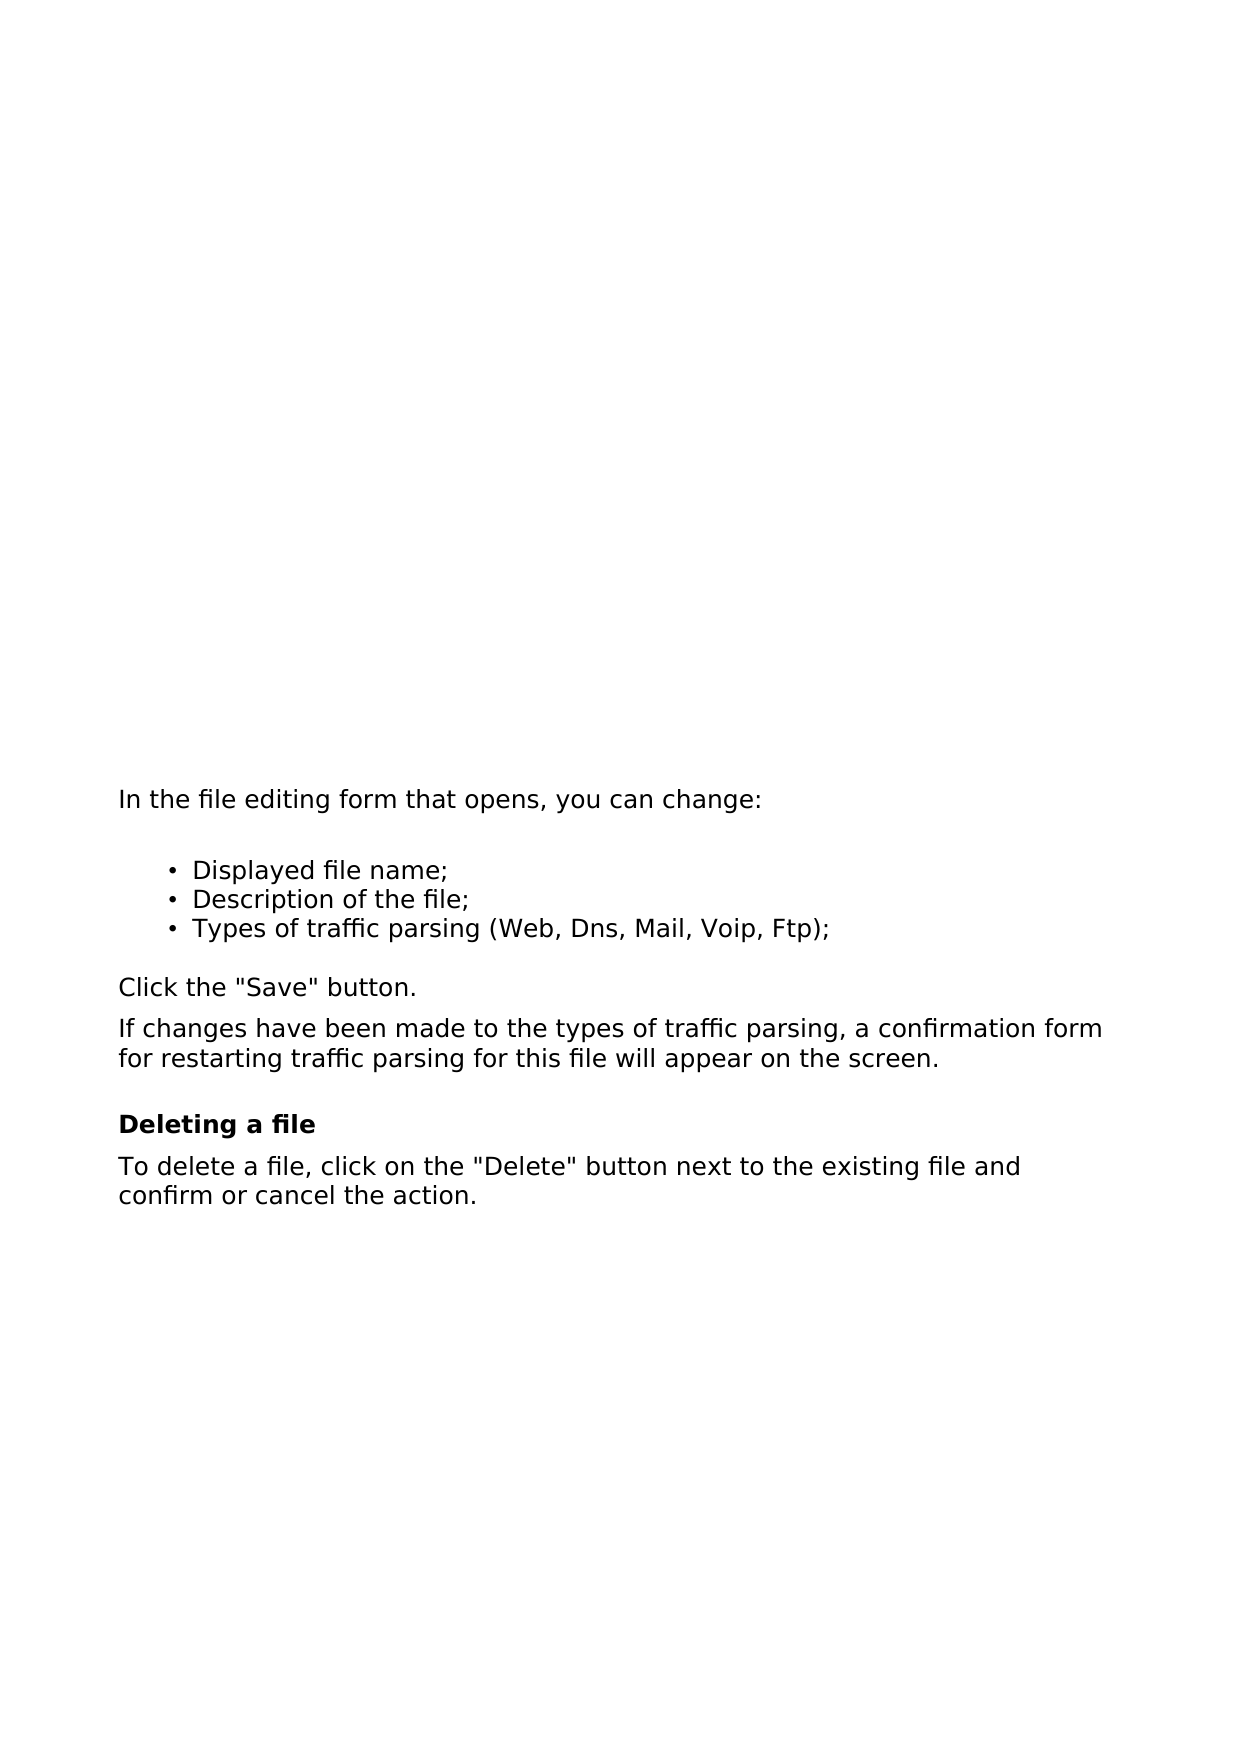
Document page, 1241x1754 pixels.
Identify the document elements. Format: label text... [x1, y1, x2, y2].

text In the file editing form that opens, you can change: [118, 785, 1122, 814]
subtitle Deleting a file [118, 1110, 1122, 1139]
list Description of the file; [177, 885, 1122, 914]
text If changes have been made to the types of traffic parsing, a confirmation form for restarting traffic parsing for this file will appear on the screen. [118, 1014, 1122, 1073]
text To delete a file, click on the "Delete" button next to the existing file and confirm or cancel the action. [118, 1152, 1122, 1210]
text Click the "Save" button. [118, 973, 1122, 1002]
list Types of traffic parsing (Web, Dns, Mail, Voip, Ftp); [177, 914, 1122, 943]
list Displayed file name; [177, 856, 1122, 885]
